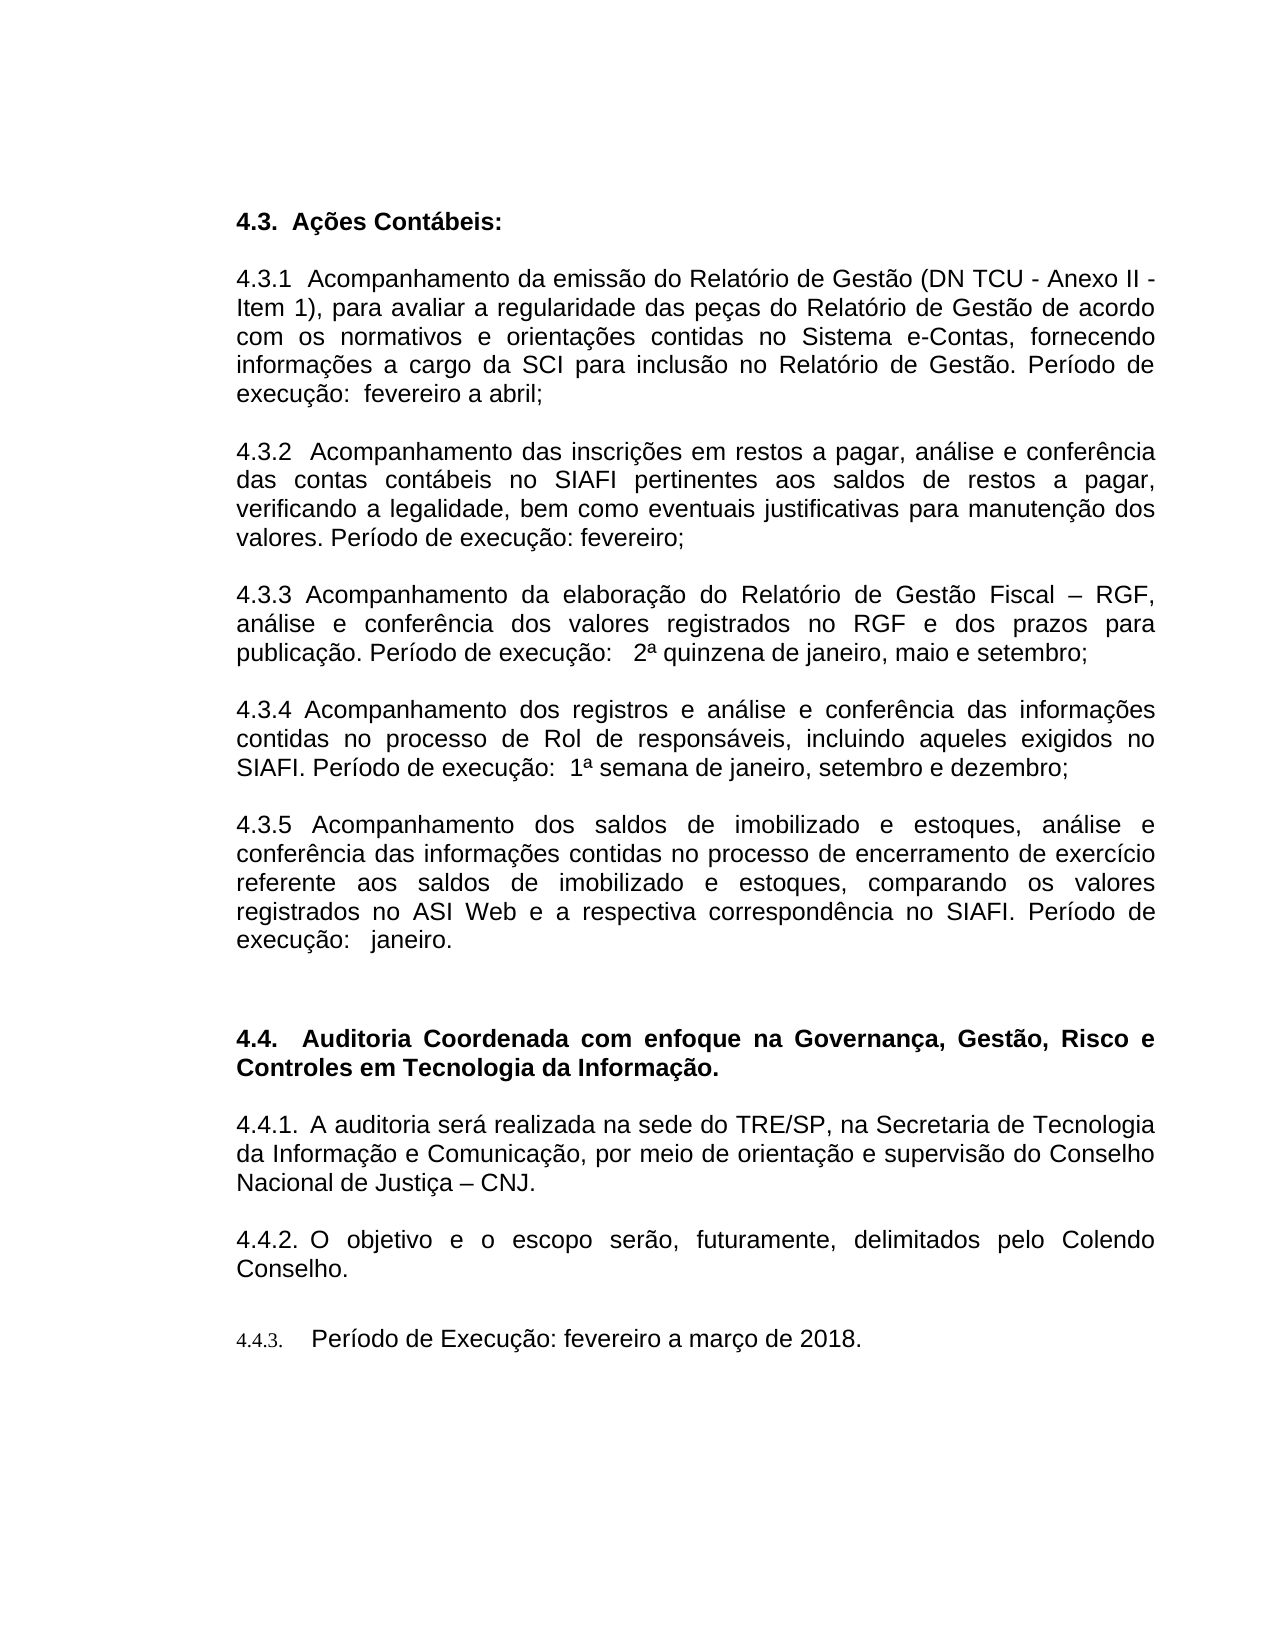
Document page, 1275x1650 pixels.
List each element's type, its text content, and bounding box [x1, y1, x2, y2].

list A auditoria será realizada na sede do TRE/SP, na Secretaria de Tecnologia da Informação e Comunicação, por meio de orientação e supervisão do Conselho Nacional de Justiça – CNJ. [236, 1111, 1157, 1197]
text 4.3.1 Acompanhamento da emissão do Relatório de Gestão (DN TCU - Anexo II - Item 1), para avaliar a regularidade das peças do Relatório de Gestão de acordo com os normativos e orientações contidas no Sistema e-Contas, fornecendo informações a cargo da SCI para inclusão no Relatório de Gestão. Período de execução: fevereiro a abril; [236, 264, 1157, 408]
text 4.3. Ações Contábeis: [236, 207, 1157, 236]
text 4.3.3 Acompanhamento da elaboração do Relatório de Gestão Fiscal – RGF, análise e conferência dos valores registrados no RGF e dos prazos para publicação. Período de execução: 2ª quinzena de janeiro, maio e setembro; [236, 581, 1157, 667]
text 4.3.2 Acompanhamento das inscrições em restos a pagar, análise e conferência das contas contábeis no SIAFI pertinentes aos saldos de restos a pagar, verificando a legalidade, bem como eventuais justificativas para manutenção dos valores. Período de execução: fevereiro; [236, 437, 1157, 552]
text 4.3.4 Acompanhamento dos registros e análise e conferência das informações contidas no processo de Rol de responsáveis, incluindo aqueles exigidos no SIAFI. Período de execução: 1ª semana de janeiro, setembro e dezembro; [236, 696, 1157, 782]
list O objetivo e o escopo serão, futuramente, delimitados pelo Colendo Conselho. [236, 1226, 1157, 1283]
list Período de Execução: fevereiro a março de 2018. [236, 1324, 1157, 1353]
text 4.4. Auditoria Coordenada com enfoque na Governança, Gestão, Risco e Controles em Tecnologia da Informação. [236, 1024, 1157, 1082]
text 4.3.5 Acompanhamento dos saldos de imobilizado e estoques, análise e conferência das informações contidas no processo de encerramento de exercício referente aos saldos de imobilizado e estoques, comparando os valores registrados no ASI Web e a respectiva correspondência no SIAFI. Período de execução: janeiro. [236, 811, 1157, 954]
